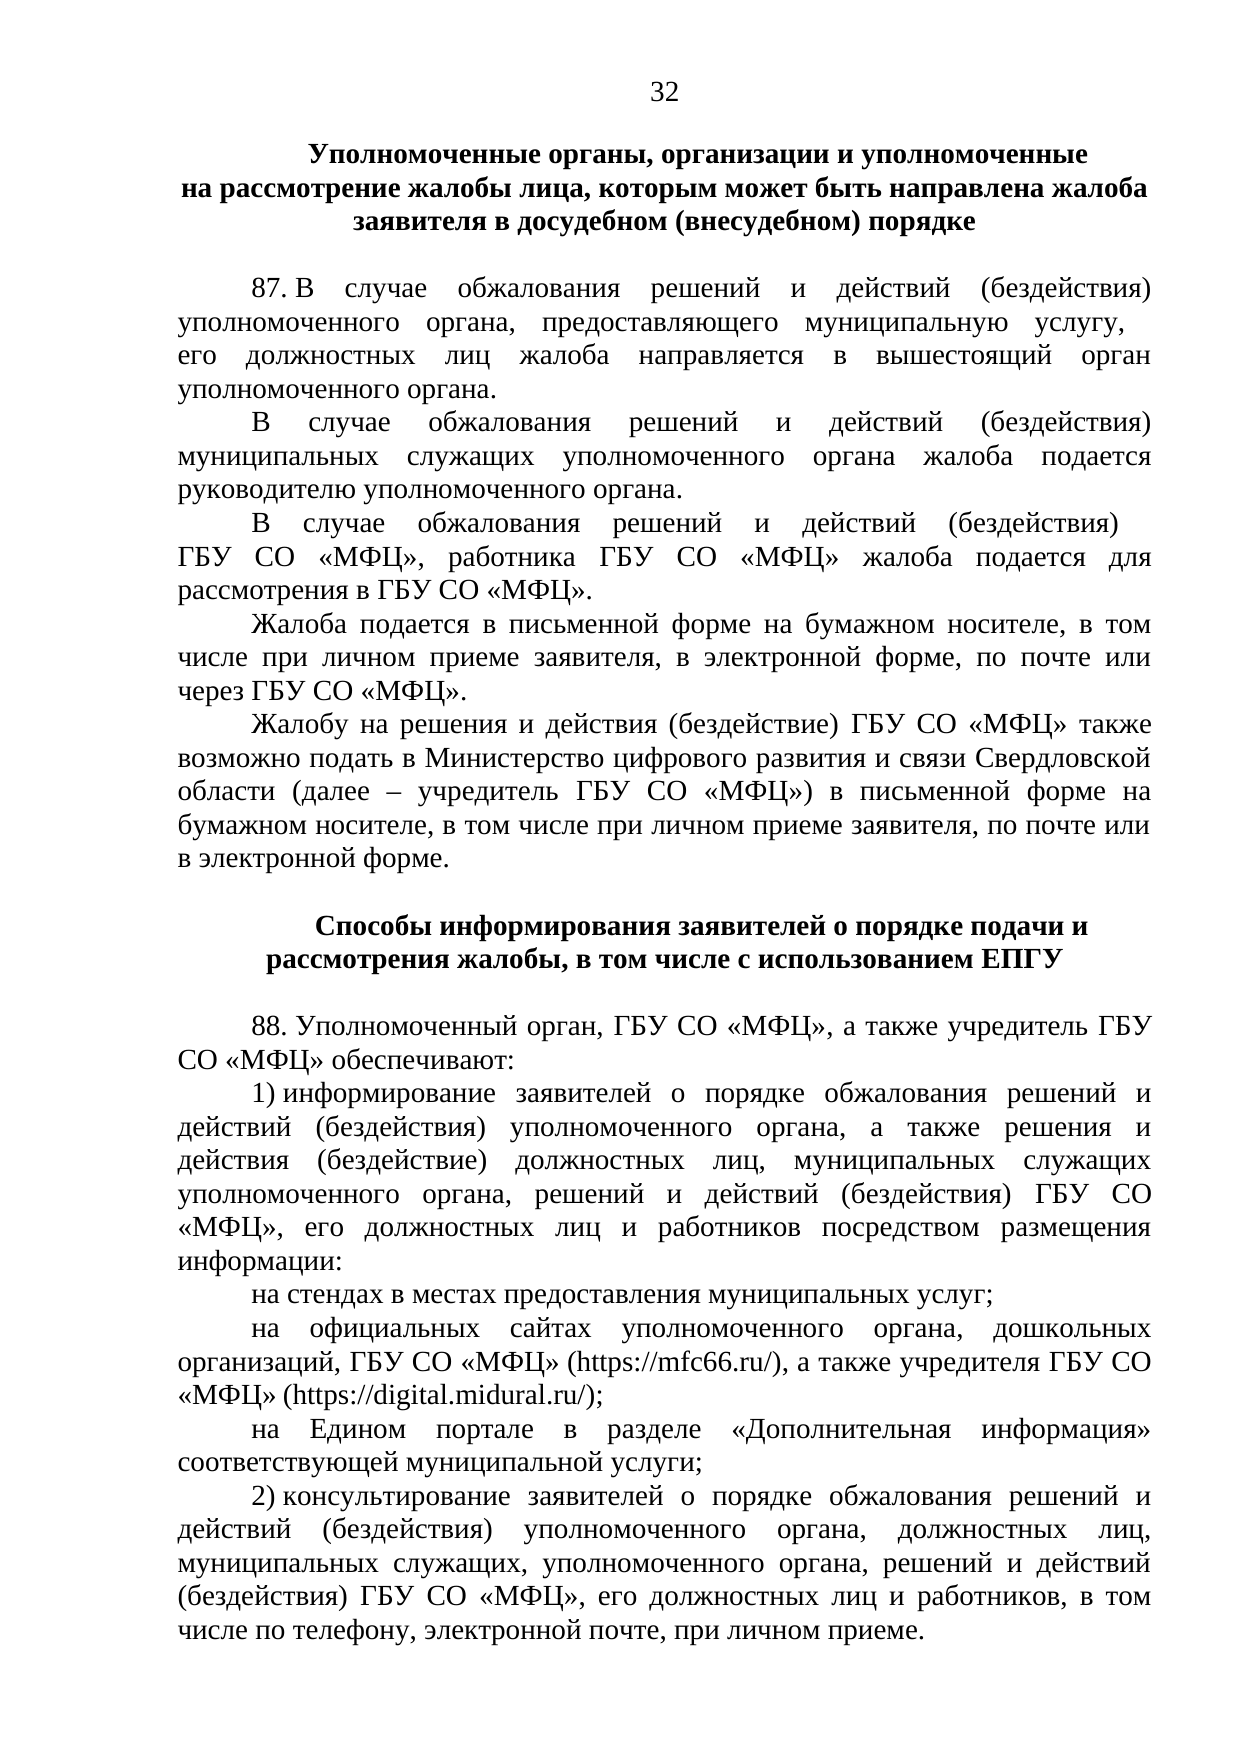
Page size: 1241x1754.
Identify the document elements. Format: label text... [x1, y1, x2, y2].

text Способы информирования заявителей о порядке подачи и рассмотрения жалобы, в том числе с использованием ЕПГУ [177, 908, 1152, 975]
text Уполномоченные органы, организации и уполномоченные на рассмотрение жалобы лица, которым может быть направлена жалоба заявителя в досудебном (внесудебном) порядке [177, 136, 1152, 237]
text на официальных сайтах уполномоченного органа, дошкольных организаций, ГБУ СО «МФЦ» (https://mfc66.ru/), а также учредителя ГБУ СО «МФЦ» (https://digital.midural.ru/); [177, 1310, 1152, 1411]
text на Едином портале в разделе «Дополнительная информация» соответствующей муниципальной услуги; [177, 1411, 1152, 1478]
text 1) информирование заявителей о порядке обжалования решений и действий (бездействия) уполномоченного органа, а также решения и действия (бездействие) должностных лиц, муниципальных служащих уполномоченного органа, решений и действий (бездействия) ГБУ СО «МФЦ», его должностных лиц и работников посредством размещения информации: [177, 1075, 1152, 1277]
text В случае обжалования решений и действий (бездействия) муниципальных служащих уполномоченного органа жалоба подается руководителю уполномоченного органа. [177, 404, 1152, 505]
text 87. В случае обжалования решений и действий (бездействия) уполномоченного органа, предоставляющего муниципальную услугу, его должностных лиц жалоба направляется в вышестоящий орган уполномоченного органа. [177, 270, 1152, 404]
text Жалоба подается в письменной форме на бумажном носителе, в том числе при личном приеме заявителя, в электронной форме, по почте или через ГБУ СО «МФЦ». [177, 606, 1152, 706]
text В случае обжалования решений и действий (бездействия) ГБУ СО «МФЦ», работника ГБУ СО «МФЦ» жалоба подается для рассмотрения в ГБУ СО «МФЦ». [177, 505, 1152, 606]
text 2) консультирование заявителей о порядке обжалования решений и действий (бездействия) уполномоченного органа, должностных лиц, муниципальных служащих, уполномоченного органа, решений и действий (бездействия) ГБУ СО «МФЦ», его должностных лиц и работников, в том числе по телефону, электронной почте, при личном приеме. [177, 1478, 1152, 1646]
text 88. Уполномоченный орган, ГБУ СО «МФЦ», а также учредитель ГБУ СО «МФЦ» обеспечивают: [177, 1008, 1152, 1075]
text Жалобу на решения и действия (бездействие) ГБУ СО «МФЦ» также возможно подать в Министерство цифрового развития и связи Свердловской области (далее – учредитель ГБУ СО «МФЦ») в письменной форме на бумажном носителе, в том числе при личном приеме заявителя, по почте или в электронной форме. [177, 706, 1152, 874]
text на стендах в местах предоставления муниципальных услуг; [177, 1277, 1152, 1310]
